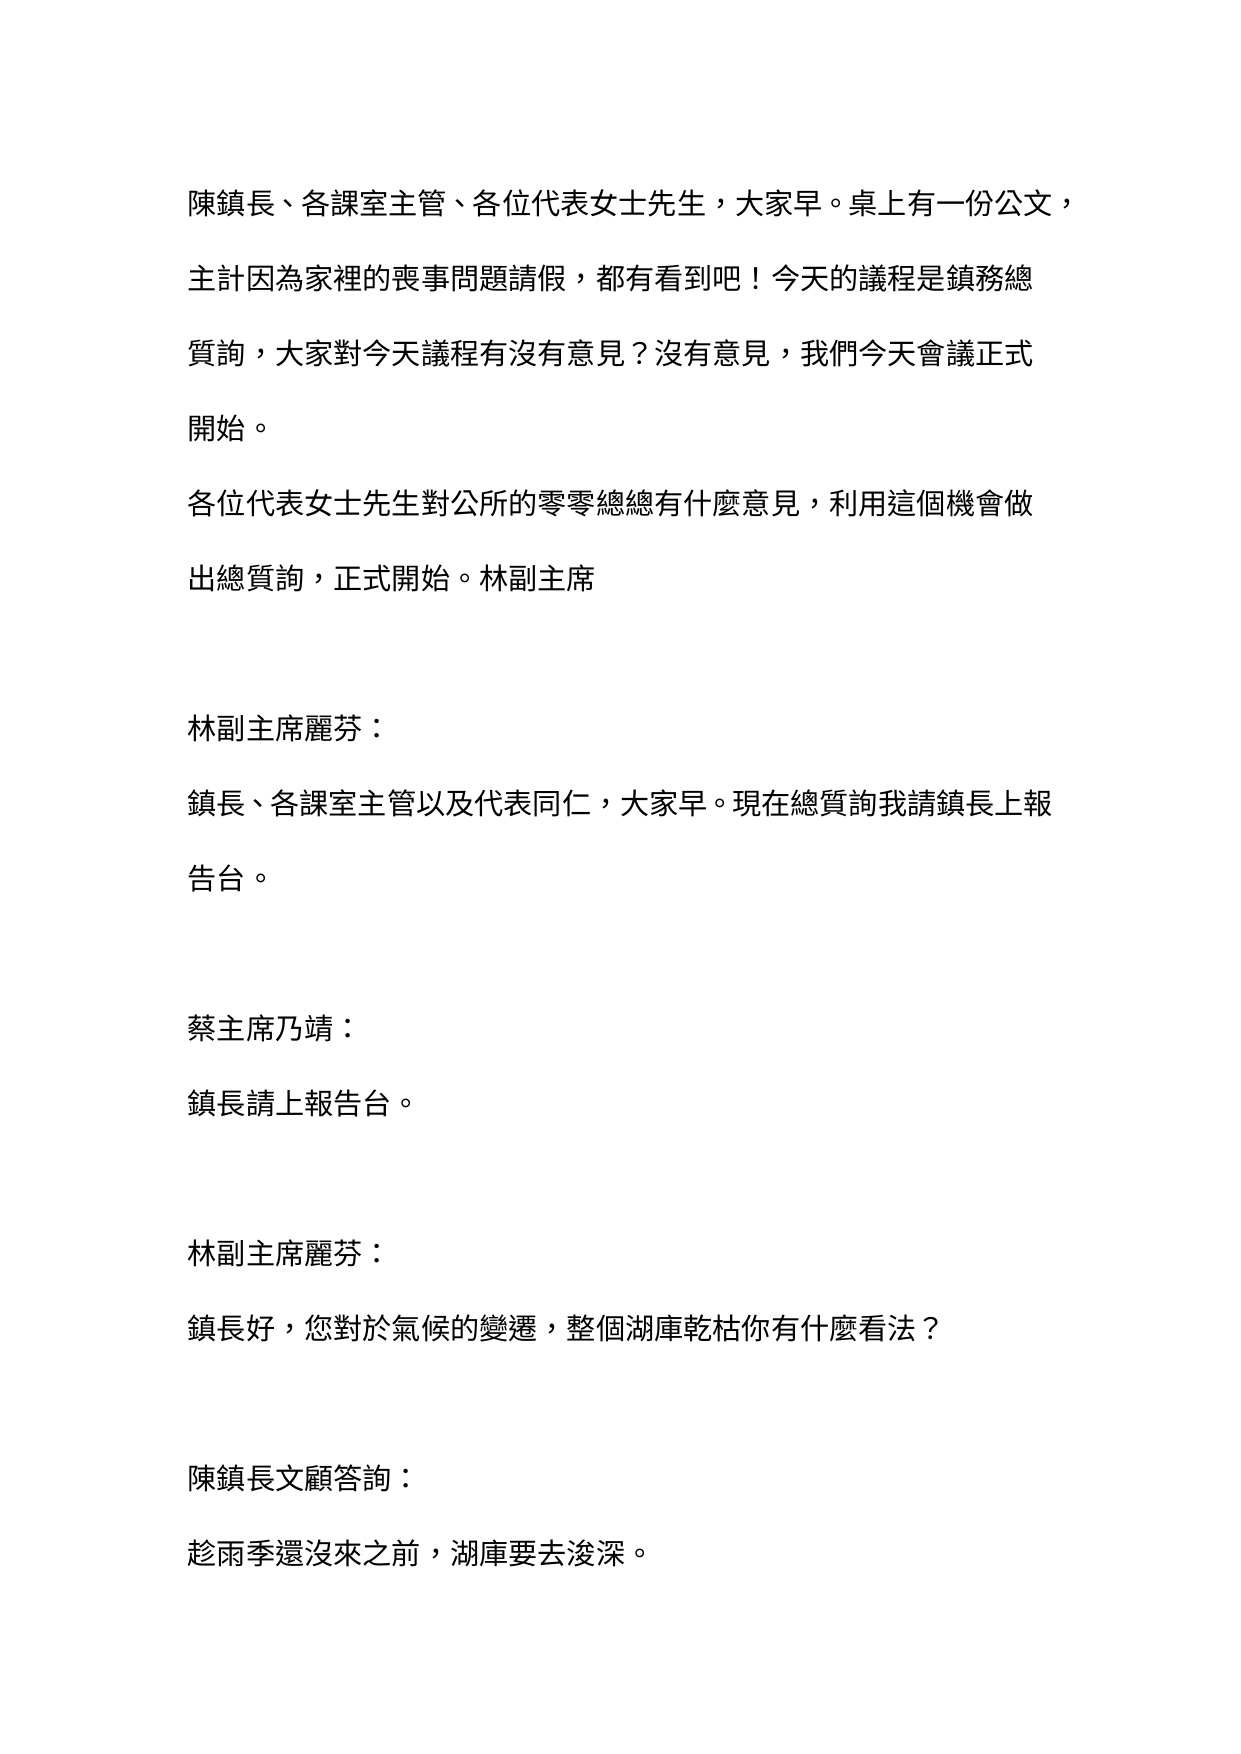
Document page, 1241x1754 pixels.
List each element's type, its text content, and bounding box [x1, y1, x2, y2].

text 陳鎮長、各課室主管、各位代表女士先生，大家早。桌上有一份公文，主計因為家裡的喪事問題請假，都有看到吧！今天的議程是鎮務總質詢，大家對今天議程有沒有意見？沒有意見，我們今天會議正式開始。 [187, 164, 1053, 464]
text 鎮長請上報告台。 [187, 1064, 1053, 1139]
text 趁雨季還沒來之前，湖庫要去浚深。 [187, 1514, 1053, 1589]
text 各位代表女士先生對公所的零零總總有什麼意見，利用這個機會做出總質詢，正式開始。林副主席 [187, 464, 1053, 614]
text 蔡主席乃靖： [187, 989, 1053, 1064]
text 林副主席麗芬： [187, 1214, 1053, 1289]
text 鎮長、各課室主管以及代表同仁，大家早。現在總質詢我請鎮長上報告台。 [187, 764, 1053, 914]
text 林副主席麗芬： [187, 689, 1053, 764]
text 陳鎮長文顧答詢： [187, 1439, 1053, 1514]
text 鎮長好，您對於氣候的變遷，整個湖庫乾枯你有什麼看法？ [187, 1289, 1053, 1364]
